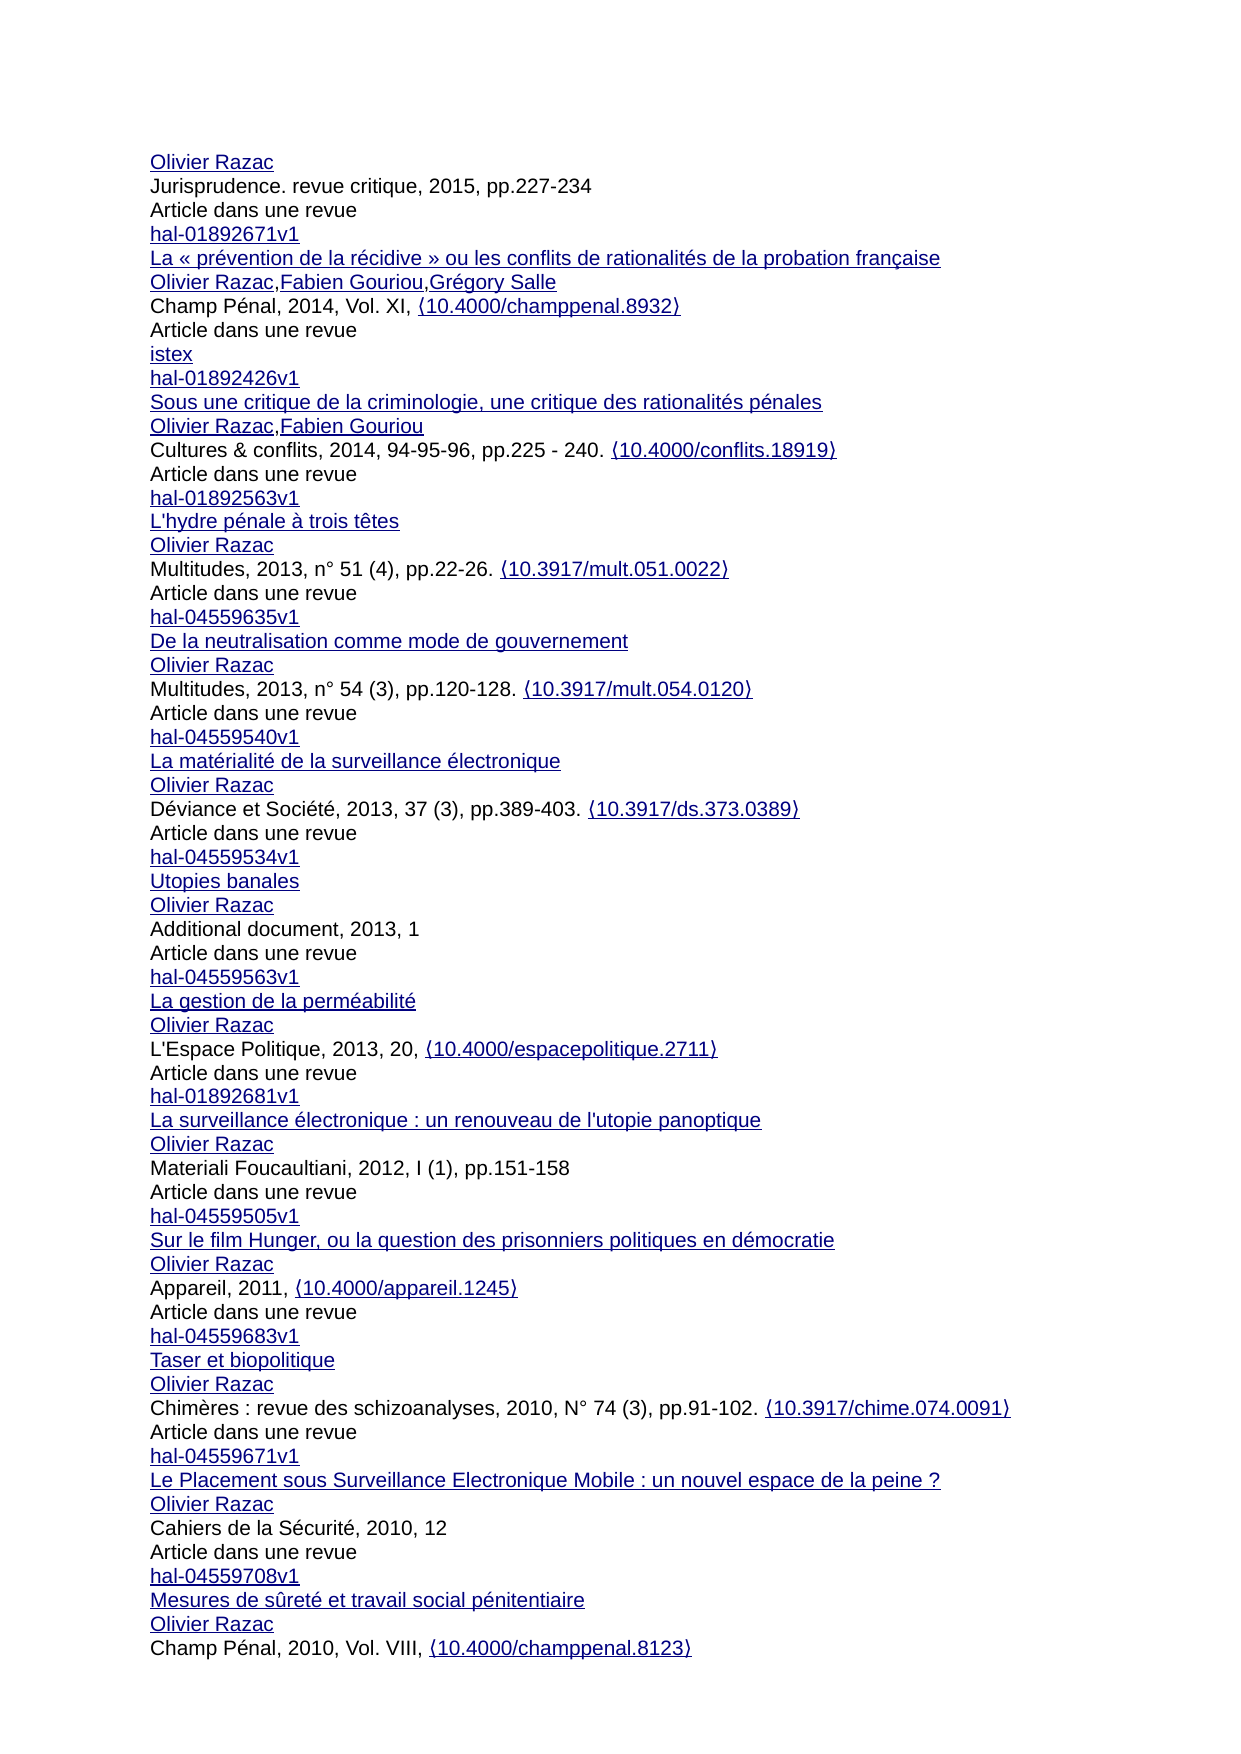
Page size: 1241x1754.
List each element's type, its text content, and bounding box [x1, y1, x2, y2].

table_cell Sur le film Hunger, ou la question des prisonniers politiques en démocratie Olivier Razac Appareil, 2011, ⟨10.4000/appareil.1245⟩ Article dans une revue hal-04559683v1 [150, 1228, 1090, 1348]
table_cell Taser et biopolitique Olivier Razac Chimères : revue des schizoanalyses, 2010, N° 74 (3), pp.91-102. ⟨10.3917/chime.074.0091⟩ Article dans une revue hal-04559671v1 [150, 1348, 1090, 1468]
table_cell De la neutralisation comme mode de gouvernement Olivier Razac Multitudes, 2013, n° 54 (3), pp.120-128. ⟨10.3917/mult.054.0120⟩ Article dans une revue hal-04559540v1 [150, 629, 1090, 749]
table_cell La gestion de la perméabilité Olivier Razac L'Espace Politique, 2013, 20, ⟨10.4000/espacepolitique.2711⟩ Article dans une revue hal-01892681v1 [150, 989, 1090, 1108]
table_cell L'hydre pénale à trois têtes Olivier Razac Multitudes, 2013, n° 51 (4), pp.22-26. ⟨10.3917/mult.051.0022⟩ Article dans une revue hal-04559635v1 [150, 509, 1090, 629]
table_cell Utopies banales Olivier Razac Additional document, 2013, 1 Article dans une revue hal-04559563v1 [150, 869, 1090, 988]
table_cell La matérialité de la surveillance électronique Olivier Razac Déviance et Société, 2013, 37 (3), pp.389-403. ⟨10.3917/ds.373.0389⟩ Article dans une revue hal-04559534v1 [150, 749, 1090, 869]
table_cell Mesures de sûreté et travail social pénitentiaire Olivier Razac Champ Pénal, 2010, Vol. VIII, ⟨10.4000/champpenal.8123⟩ [150, 1588, 1090, 1659]
table_cell Olivier Razac Jurisprudence. revue critique, 2015, pp.227-234 Article dans une revue hal-01892671v1 [150, 150, 1090, 246]
table_cell Le Placement sous Surveillance Electronique Mobile : un nouvel espace de la peine ? Olivier Razac Cahiers de la Sécurité, 2010, 12 Article dans une revue hal-04559708v1 [150, 1468, 1090, 1587]
table_cell La surveillance électronique : un renouveau de l'utopie panoptique Olivier Razac Materiali Foucaultiani, 2012, I (1), pp.151-158 Article dans une revue hal-04559505v1 [150, 1108, 1090, 1228]
table_cell La « prévention de la récidive » ou les conflits de rationalités de la probation française Olivier Razac,Fabien Gouriou,Grégory Salle Champ Pénal, 2014, Vol. XI, ⟨10.4000/champpenal.8932⟩ Article dans une revue istex hal-01892426v1 [150, 246, 1090, 389]
table_cell Sous une critique de la criminologie, une critique des rationalités pénales Olivier Razac,Fabien Gouriou Cultures & conflits, 2014, 94-95-96, pp.225 - 240. ⟨10.4000/conflits.18919⟩ Article dans une revue hal-01892563v1 [150, 390, 1090, 509]
